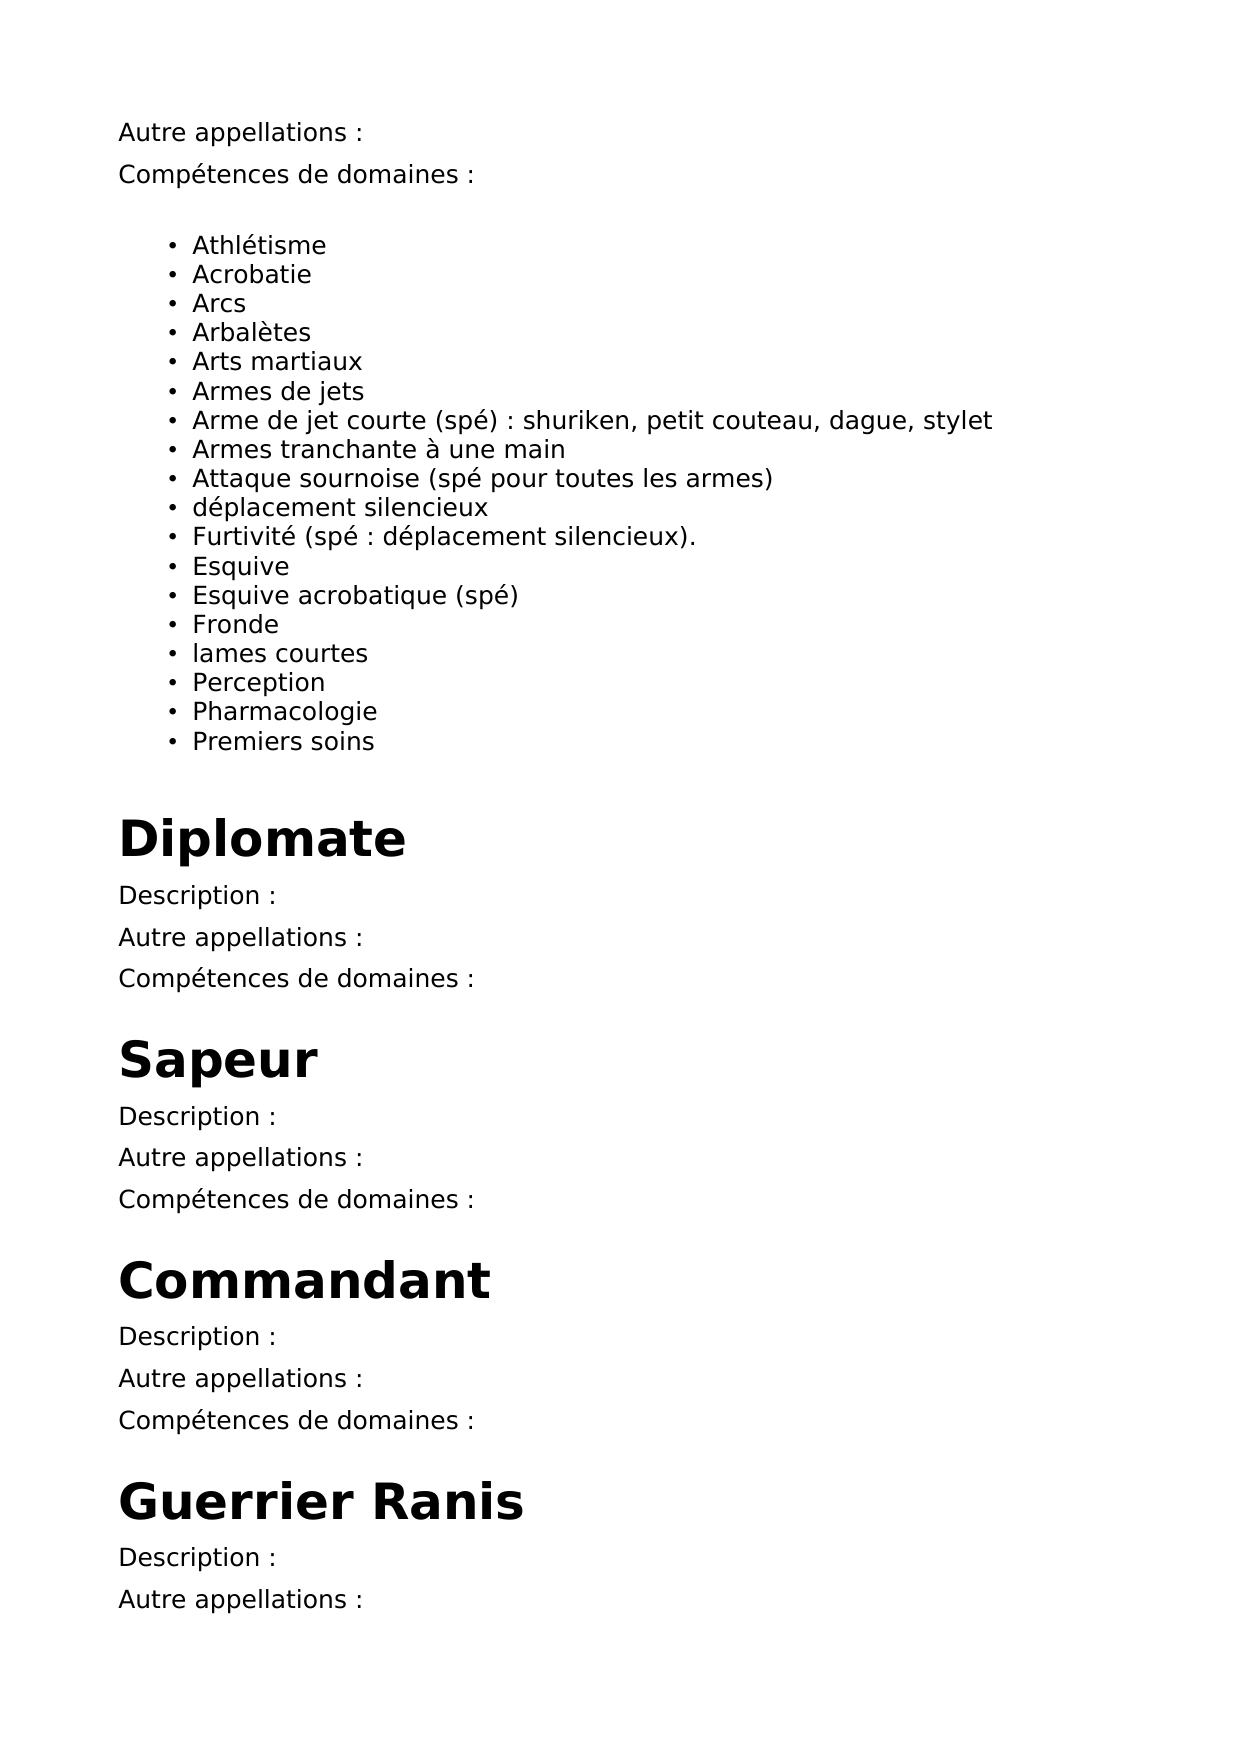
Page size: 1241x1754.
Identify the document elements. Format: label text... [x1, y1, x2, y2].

list Arme de jet courte (spé) : shuriken, petit couteau, dague, stylet [177, 406, 1122, 435]
list déplacement silencieux [177, 493, 1122, 523]
text Autre appellations : [118, 923, 1122, 952]
list Acrobatie [177, 260, 1122, 289]
text Description : [118, 1543, 1122, 1572]
list lames courtes [177, 639, 1122, 668]
list Esquive [177, 552, 1122, 581]
list Arcs [177, 289, 1122, 318]
list Furtivité (spé : déplacement silencieux). [177, 523, 1122, 552]
text Compétences de domaines : [118, 1185, 1122, 1214]
text Autre appellations : [118, 118, 1122, 147]
list Armes de jets [177, 377, 1122, 406]
text Autre appellations : [118, 1585, 1122, 1614]
text Compétences de domaines : [118, 964, 1122, 994]
list Armes tranchante à une main [177, 435, 1122, 464]
list Arbalètes [177, 318, 1122, 348]
list Pharmacologie [177, 698, 1122, 727]
list Athlétisme [177, 231, 1122, 260]
subtitle Commandant [118, 1252, 1122, 1310]
list Esquive acrobatique (spé) [177, 581, 1122, 610]
text Compétences de domaines : [118, 1406, 1122, 1435]
subtitle Sapeur [118, 1031, 1122, 1089]
text Description : [118, 881, 1122, 910]
text Autre appellations : [118, 1364, 1122, 1393]
text Compétences de domaines : [118, 160, 1122, 189]
subtitle Diplomate [118, 810, 1122, 869]
list Premiers soins [177, 727, 1122, 756]
list Arts martiaux [177, 348, 1122, 377]
text Autre appellations : [118, 1143, 1122, 1173]
text Description : [118, 1102, 1122, 1131]
subtitle Guerrier Ranis [118, 1473, 1122, 1531]
list Attaque sournoise (spé pour toutes les armes) [177, 464, 1122, 493]
text Description : [118, 1323, 1122, 1352]
list Perception [177, 668, 1122, 698]
list Fronde [177, 610, 1122, 639]
